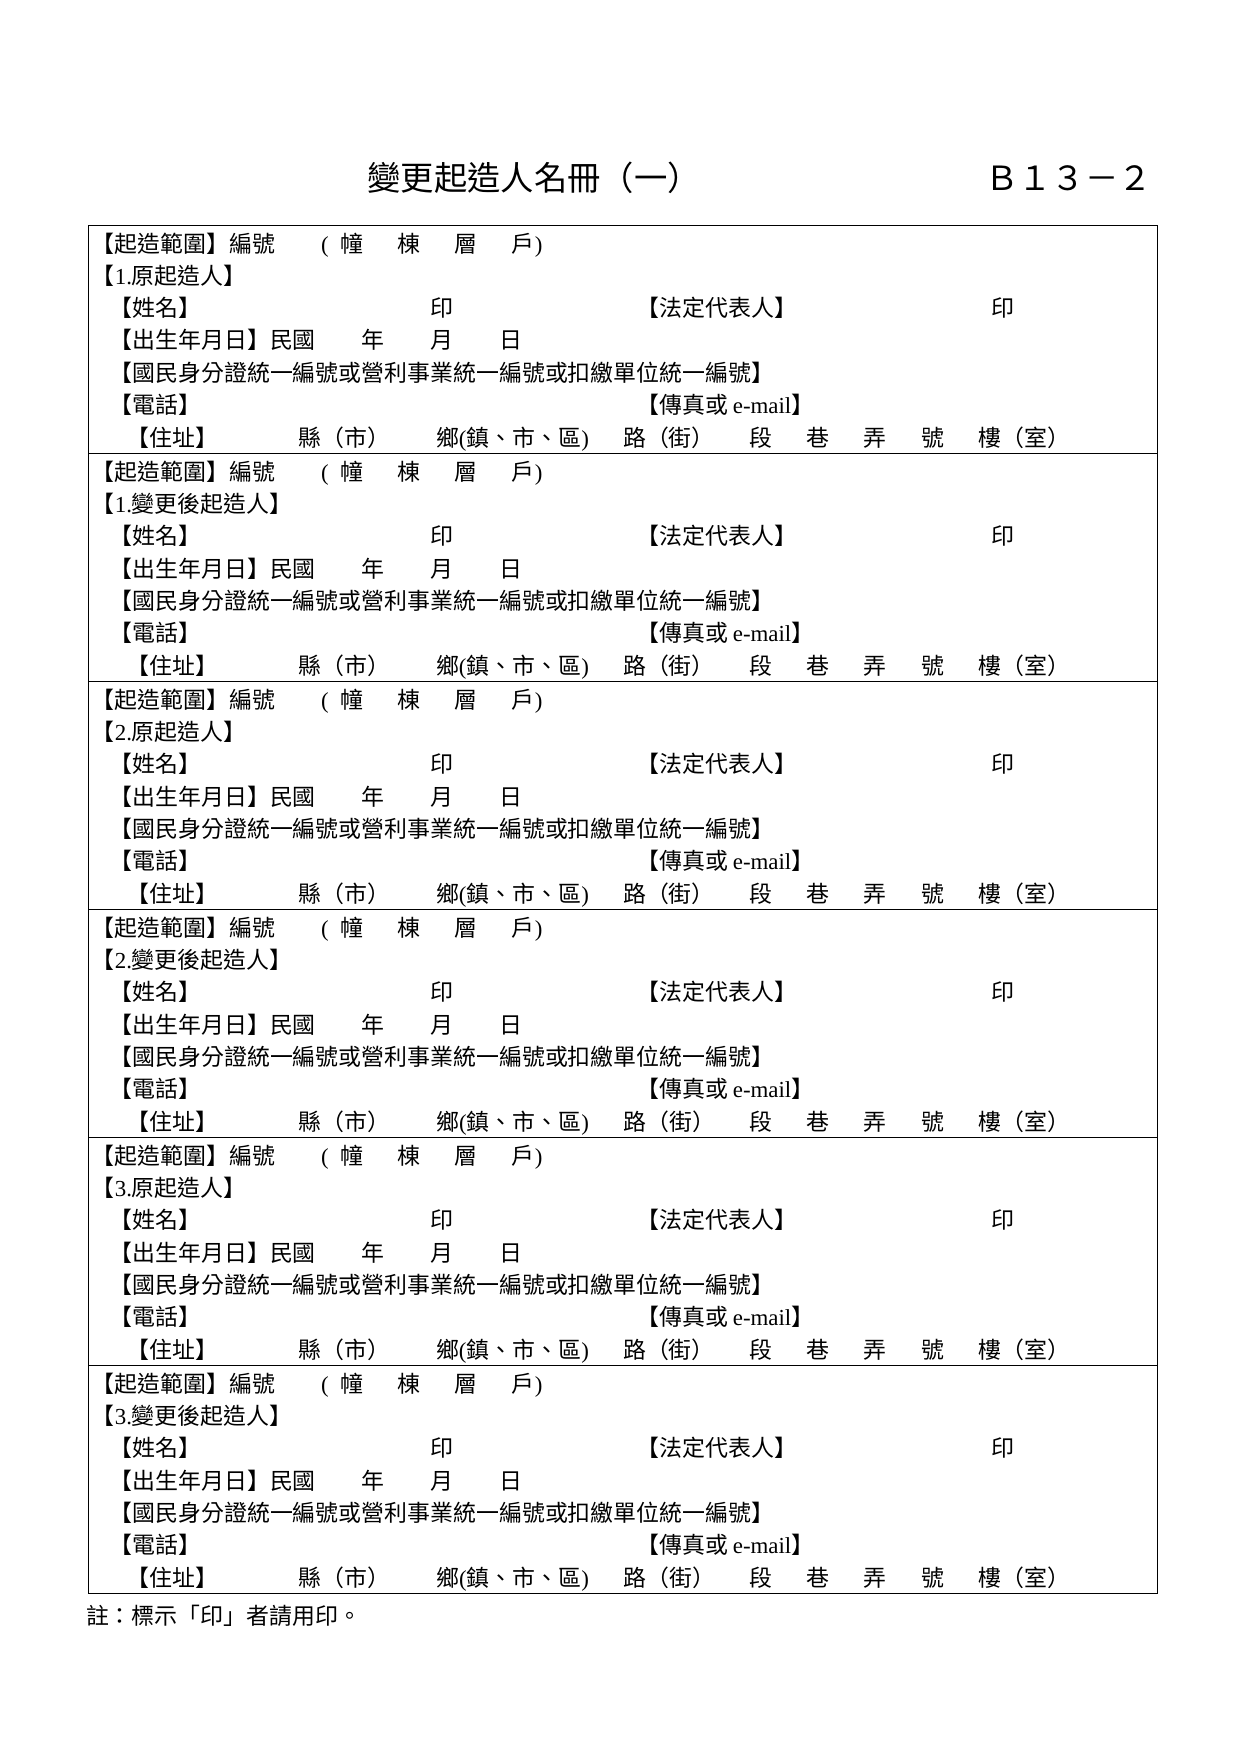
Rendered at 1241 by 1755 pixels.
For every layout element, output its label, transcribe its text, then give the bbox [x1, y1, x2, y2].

text 註：標示「印」者請用印。 [1, 1594, 1152, 1632]
table_header [89, 89, 979, 152]
table_cell 【起造範圍】編號 ( 幢 棟 層 戶) 【2.原起造人】 【姓名】 印 【法定代表人】 印 【出生年月日】民國 年 月 日 【國民身分證統一編號或營利事業統一編號或扣繳單位統一編號】 【電話】 【傳真或e-mail】 【住址】 縣（市） 鄉(鎮、市、區) 路（街） 段 巷 弄 號 樓（室） [89, 682, 1157, 909]
table_cell 【起造範圍】編號 ( 幢 棟 層 戶) 【1.變更後起造人】 【姓名】 印 【法定代表人】 印 【出生年月日】民國 年 月 日 【國民身分證統一編號或營利事業統一編號或扣繳單位統一編號】 【電話】 【傳真或e-mail】 【住址】 縣（市） 鄉(鎮、市、區) 路（街） 段 巷 弄 號 樓（室） [89, 454, 1157, 681]
table_cell 【起造範圍】編號 ( 幢 棟 層 戶) 【3.變更後起造人】 【姓名】 印 【法定代表人】 印 【出生年月日】民國 年 月 日 【國民身分證統一編號或營利事業統一編號或扣繳單位統一編號】 【電話】 【傳真或e-mail】 【住址】 縣（市） 鄉(鎮、市、區) 路（街） 段 巷 弄 號 樓（室） [89, 1366, 1157, 1593]
table_cell 【起造範圍】編號 ( 幢 棟 層 戶) 【3.原起造人】 【姓名】 印 【法定代表人】 印 【出生年月日】民國 年 月 日 【國民身分證統一編號或營利事業統一編號或扣繳單位統一編號】 【電話】 【傳真或e-mail】 【住址】 縣（市） 鄉(鎮、市、區) 路（街） 段 巷 弄 號 樓（室） [89, 1138, 1157, 1365]
table_cell 【起造範圍】編號 ( 幢 棟 層 戶) 【1.原起造人】 【姓名】 印 【法定代表人】 印 【出生年月日】民國 年 月 日 【國民身分證統一編號或營利事業統一編號或扣繳單位統一編號】 【電話】 【傳真或e-mail】 【住址】 縣（市） 鄉(鎮、市、區) 路（街） 段 巷 弄 號 樓（室） [89, 226, 1157, 453]
table_cell Ｂ１３－２ [979, 152, 1157, 225]
table_cell 變更起造人名冊（一） [89, 152, 979, 225]
table_cell 【起造範圍】編號 ( 幢 棟 層 戶) 【2.變更後起造人】 【姓名】 印 【法定代表人】 印 【出生年月日】民國 年 月 日 【國民身分證統一編號或營利事業統一編號或扣繳單位統一編號】 【電話】 【傳真或e-mail】 【住址】 縣（市） 鄉(鎮、市、區) 路（街） 段 巷 弄 號 樓（室） [89, 910, 1157, 1137]
table_header [979, 89, 1157, 152]
